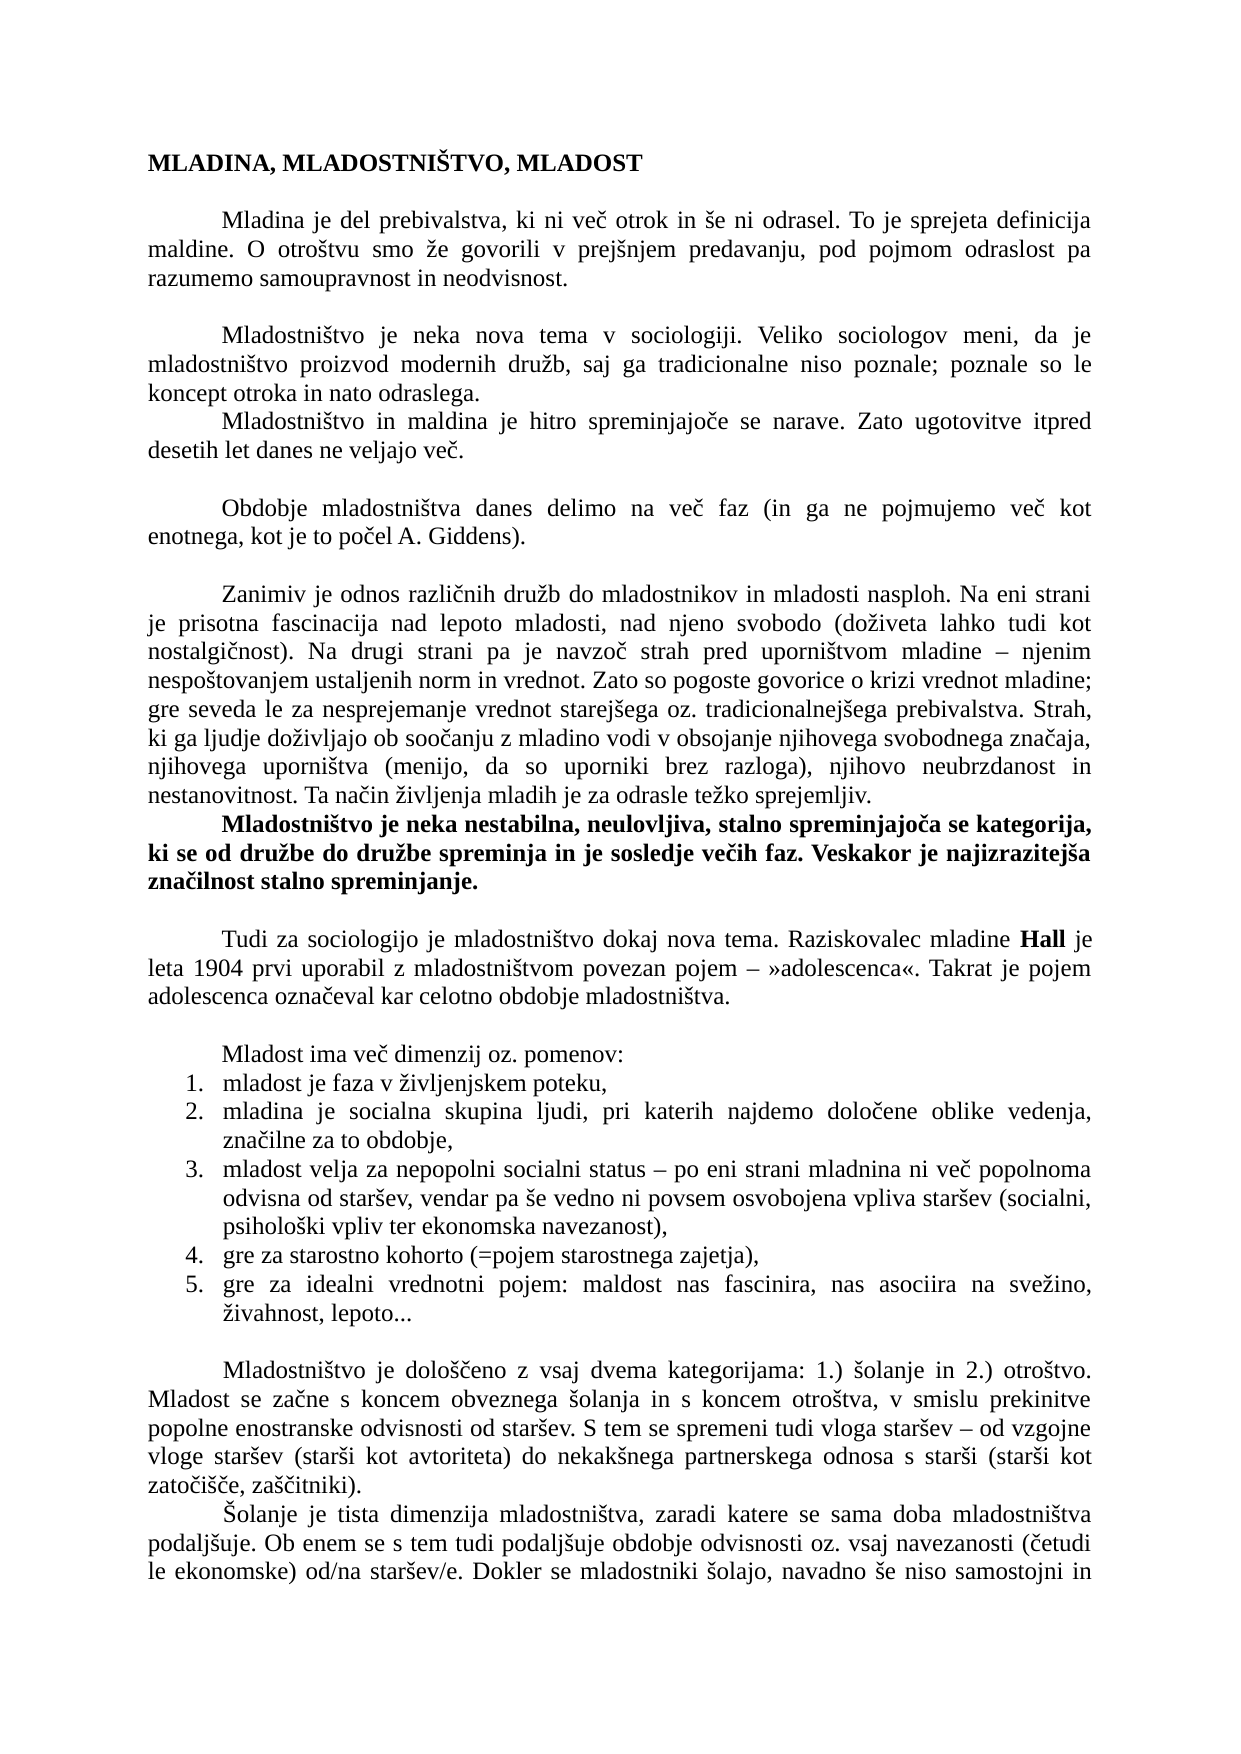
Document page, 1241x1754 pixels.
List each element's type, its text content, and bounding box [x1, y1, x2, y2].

list mladost velja za nepopolni socialni status – po eni strani mladnina ni več popolnoma odvisna od staršev, vendar pa še vedno ni povsem osvobojena vpliva staršev (socialni, psihološki vpliv ter ekonomska navezanost), [185, 1154, 1093, 1240]
text Mladina je del prebivalstva, ki ni več otrok in še ni odrasel. To je sprejeta definicija maldine. O otroštvu smo že govorili v prejšnjem predavanju, pod pojmom odraslost pa razumemo samoupravnost in neodvisnost. [148, 205, 1093, 291]
list mladina je socialna skupina ljudi, pri katerih najdemo določene oblike vedenja, značilne za to obdobje, [185, 1096, 1093, 1154]
text Šolanje je tista dimenzija mladostništva, zaradi katere se sama doba mladostništva podaljšuje. Ob enem se s tem tudi podaljšuje obdobje odvisnosti oz. vsaj navezanosti (četudi le ekonomske) od/na staršev/e. Dokler se mladostniki šolajo, navadno še niso samostojni in [148, 1499, 1093, 1585]
text Obdobje mladostništva danes delimo na več faz (in ga ne pojmujemo več kot enotnega, kot je to počel A. Giddens). [148, 493, 1093, 550]
list gre za idealni vrednotni pojem: maldost nas fascinira, nas asociira na svežino, živahnost, lepoto... [185, 1269, 1093, 1326]
list mladost je faza v življenjskem poteku, [185, 1068, 1093, 1096]
text Mladostništvo je neka nova tema v sociologiji. Veliko sociologov meni, da je mladostništvo proizvod modernih družb, saj ga tradicionalne niso poznale; poznale so le koncept otroka in nato odraslega. [148, 320, 1093, 406]
text Mladostništvo je dološčeno z vsaj dvema kategorijama: 1.) šolanje in 2.) otroštvo. Mladost se začne s koncem obveznega šolanja in s koncem otroštva, v smislu prekinitve popolne enostranske odvisnosti od staršev. S tem se spremeni tudi vloga staršev – od vzgojne vloge staršev (starši kot avtoriteta) do nekakšnega partnerskega odnosa s starši (starši kot zatočišče, zaščitniki). [148, 1355, 1093, 1499]
text Zanimiv je odnos različnih družb do mladostnikov in mladosti nasploh. Na eni strani je prisotna fascinacija nad lepoto mladosti, nad njeno svobodo (doživeta lahko tudi kot nostalgičnost). Na drugi strani pa je navzoč strah pred uporništvom mladine – njenim nespoštovanjem ustaljenih norm in vrednot. Zato so pogoste govorice o krizi vrednot mladine; gre seveda le za nesprejemanje vrednot starejšega oz. tradicionalnejšega prebivalstva. Strah, ki ga ljudje doživljajo ob soočanju z mladino vodi v obsojanje njihovega svobodnega značaja, njihovega uporništva (menijo, da so uporniki brez razloga), njihovo neubrzdanost in nestanovitnost. Ta način življenja mladih je za odrasle težko sprejemljiv. [148, 579, 1093, 809]
table_header MLADINA, MLADOSTNIŠTVO, MLADOST [136, 148, 1059, 176]
list gre za starostno kohorto (=pojem starostnega zajetja), [185, 1240, 1093, 1269]
text Tudi za sociologijo je mladostništvo dokaj nova tema. Raziskovalec mladine Hall je leta 1904 prvi uporabil z mladostništvom povezan pojem – »adolescenca«. Takrat je pojem adolescenca označeval kar celotno obdobje mladostništva. [148, 924, 1093, 1010]
text Mladostništvo in maldina je hitro spreminjajoče se narave. Zato ugotovitve itpred desetih let danes ne veljajo več. [148, 406, 1093, 464]
text Mladost ima več dimenzij oz. pomenov: [148, 1039, 1093, 1068]
text Mladostništvo je neka nestabilna, neulovljiva, stalno spreminjajoča se kategorija, ki se od družbe do družbe spreminja in je sosledje večih faz. Veskakor je najizrazitejša značilnost stalno spreminjanje. [148, 809, 1093, 895]
